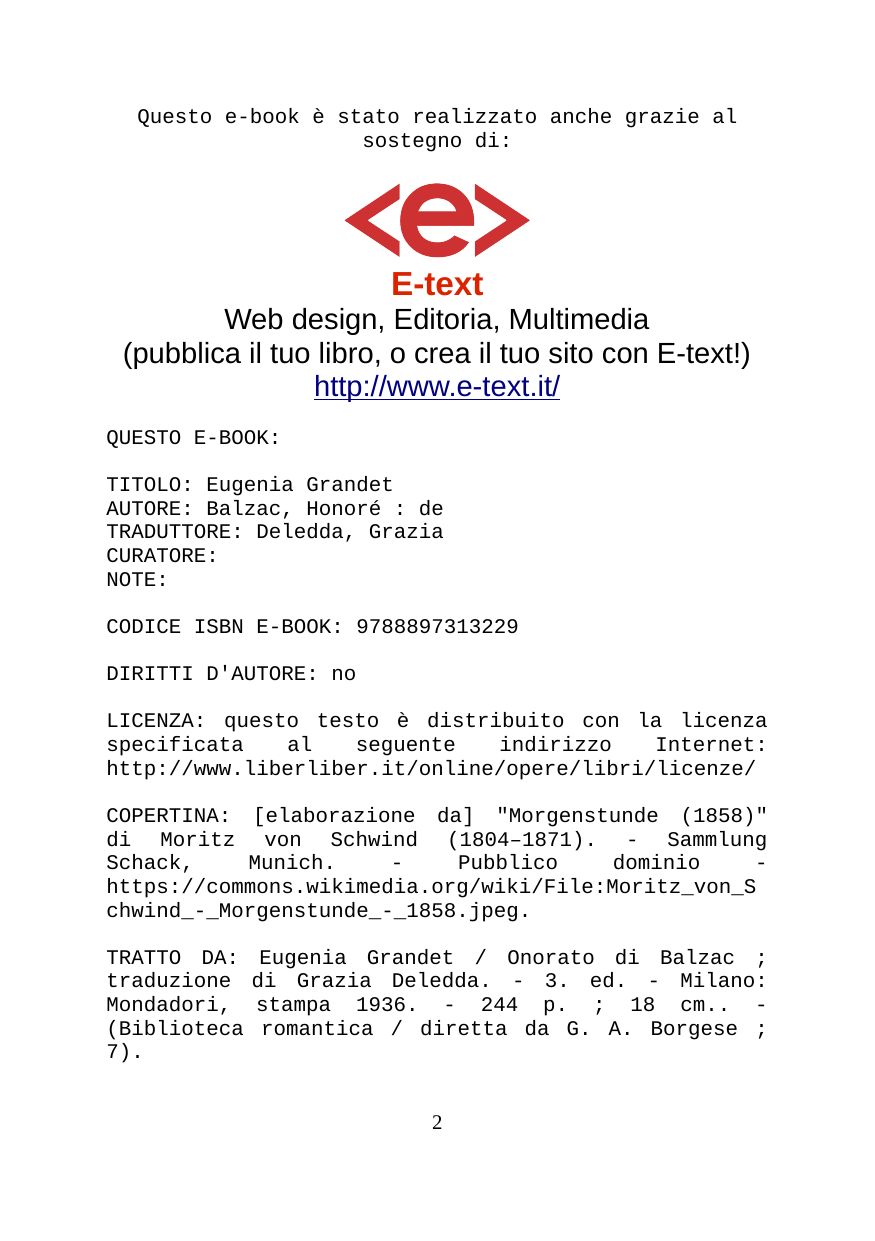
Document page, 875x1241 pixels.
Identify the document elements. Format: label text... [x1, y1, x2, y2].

picture [343, 183, 531, 258]
text Questo e-book è stato realizzato anche grazie al sostegno di: [106, 106, 768, 153]
text CODICE ISBN E-BOOK: 9788897313229 [106, 616, 768, 639]
text COPERTINA: [elaborazione da] "Morgenstunde (1858)" di Moritz von Schwind (1804–1871). - Sammlung Schack, Munich. - Pubblico dominio - https://commons.wikimedia.org/wiki/File:Moritz_von_Schwind_-_Morgenstunde_-_1858.jpeg. [106, 805, 768, 923]
text Web design, Editoria, Multimedia [106, 302, 768, 336]
text LICENZA: questo testo è distribuito con la licenza specificata al seguente indirizzo Internet: http://www.liberliber.it/online/opere/libri/licenze/ [106, 710, 768, 781]
text TRADUTTORE: Deledda, Grazia [106, 521, 768, 545]
text http://www.e-text.it/ [106, 369, 768, 403]
text TRATTO DA: Eugenia Grandet / Onorato di Balzac ; traduzione di Grazia Deledda. - 3. ed. - Milano: Mondadori, stampa 1936. - 244 p. ; 18 cm.. - (Biblioteca romantica / diretta da G. A. Borgese ; 7). [106, 947, 768, 1065]
text DIRITTI D'AUTORE: no [106, 663, 768, 687]
text (pubblica il tuo libro, o crea il tuo sito con E-text!) [106, 336, 768, 369]
text QUESTO E-BOOK: [106, 427, 768, 450]
text NOTE: [106, 568, 768, 592]
text AUTORE: Balzac, Honoré : de [106, 498, 768, 521]
text E-text [106, 264, 768, 302]
text TITOLO: Eugenia Grandet [106, 474, 768, 498]
text CURATORE: [106, 545, 768, 568]
